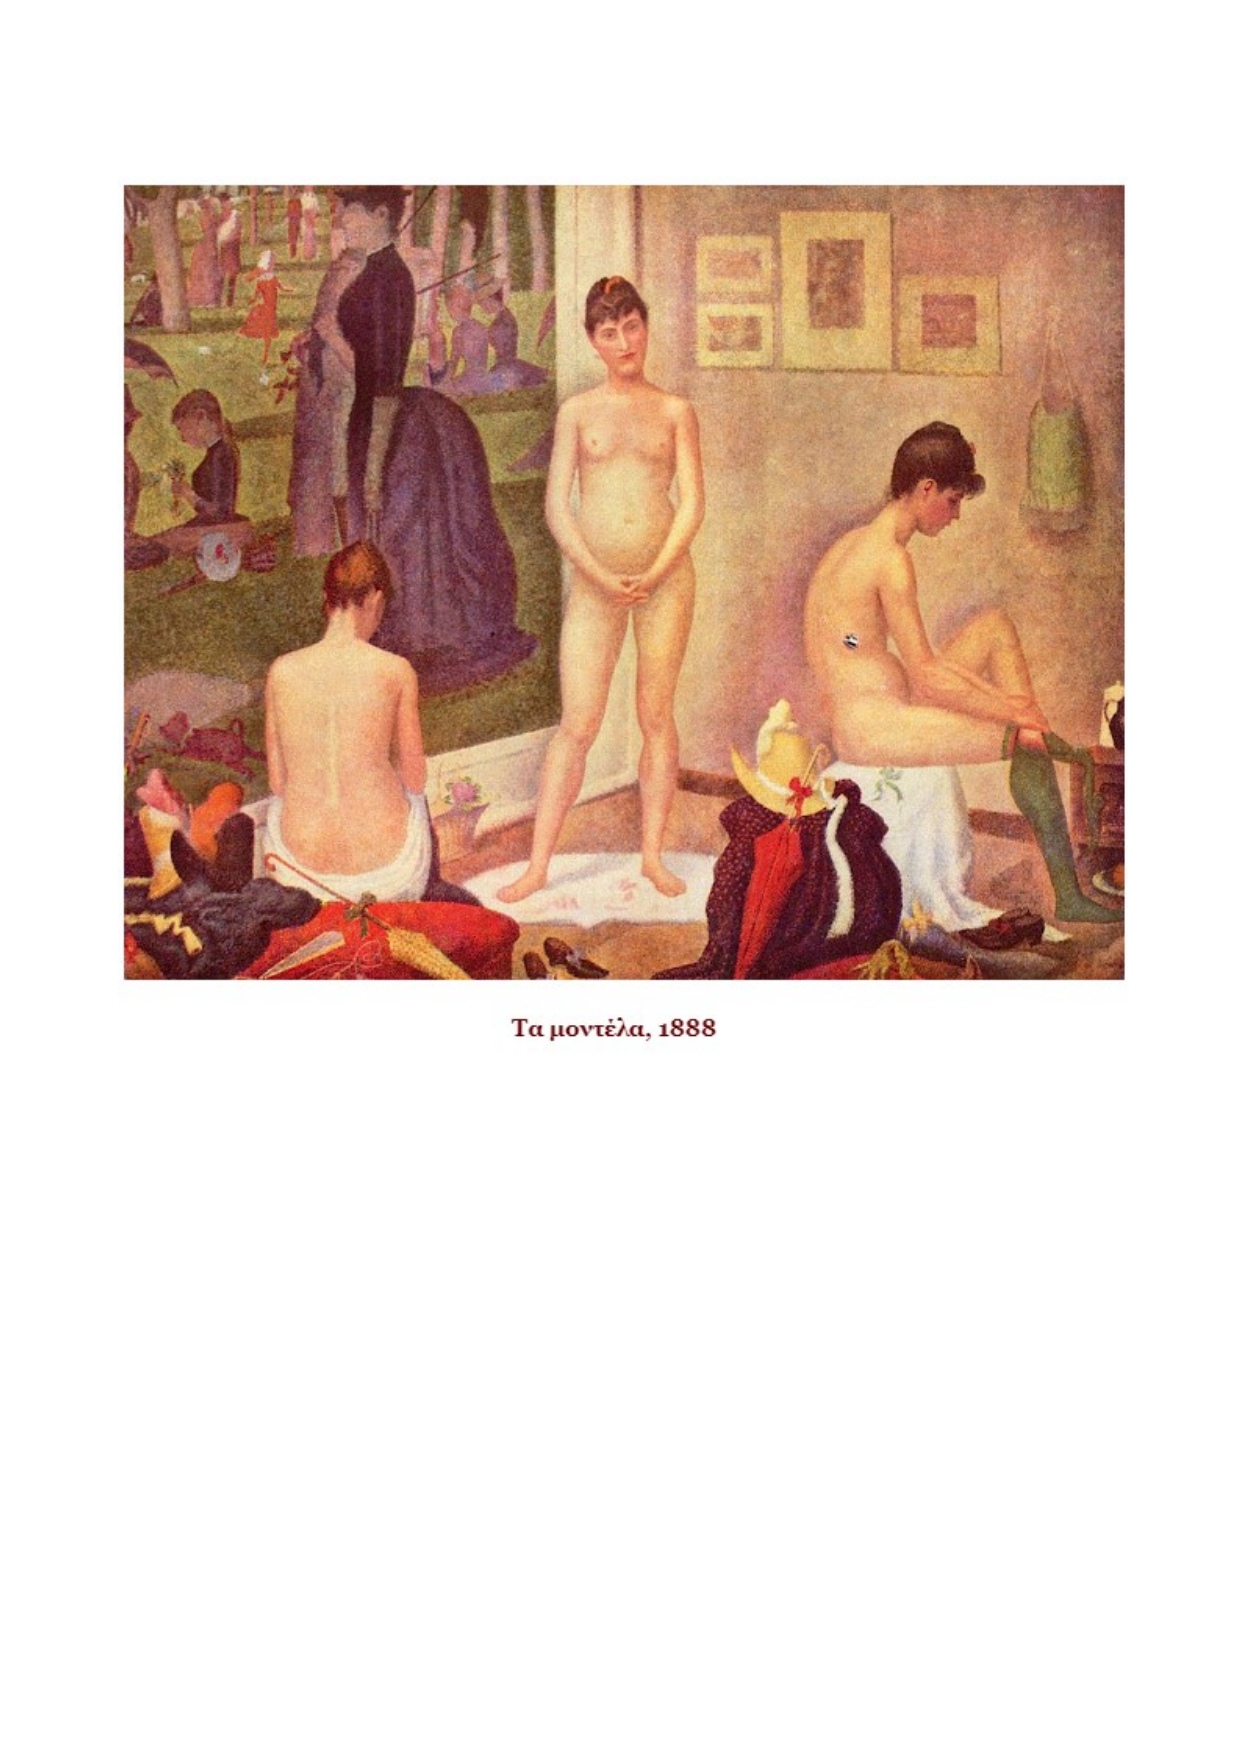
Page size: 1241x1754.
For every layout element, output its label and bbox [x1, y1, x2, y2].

picture [118, 176, 1128, 1060]
